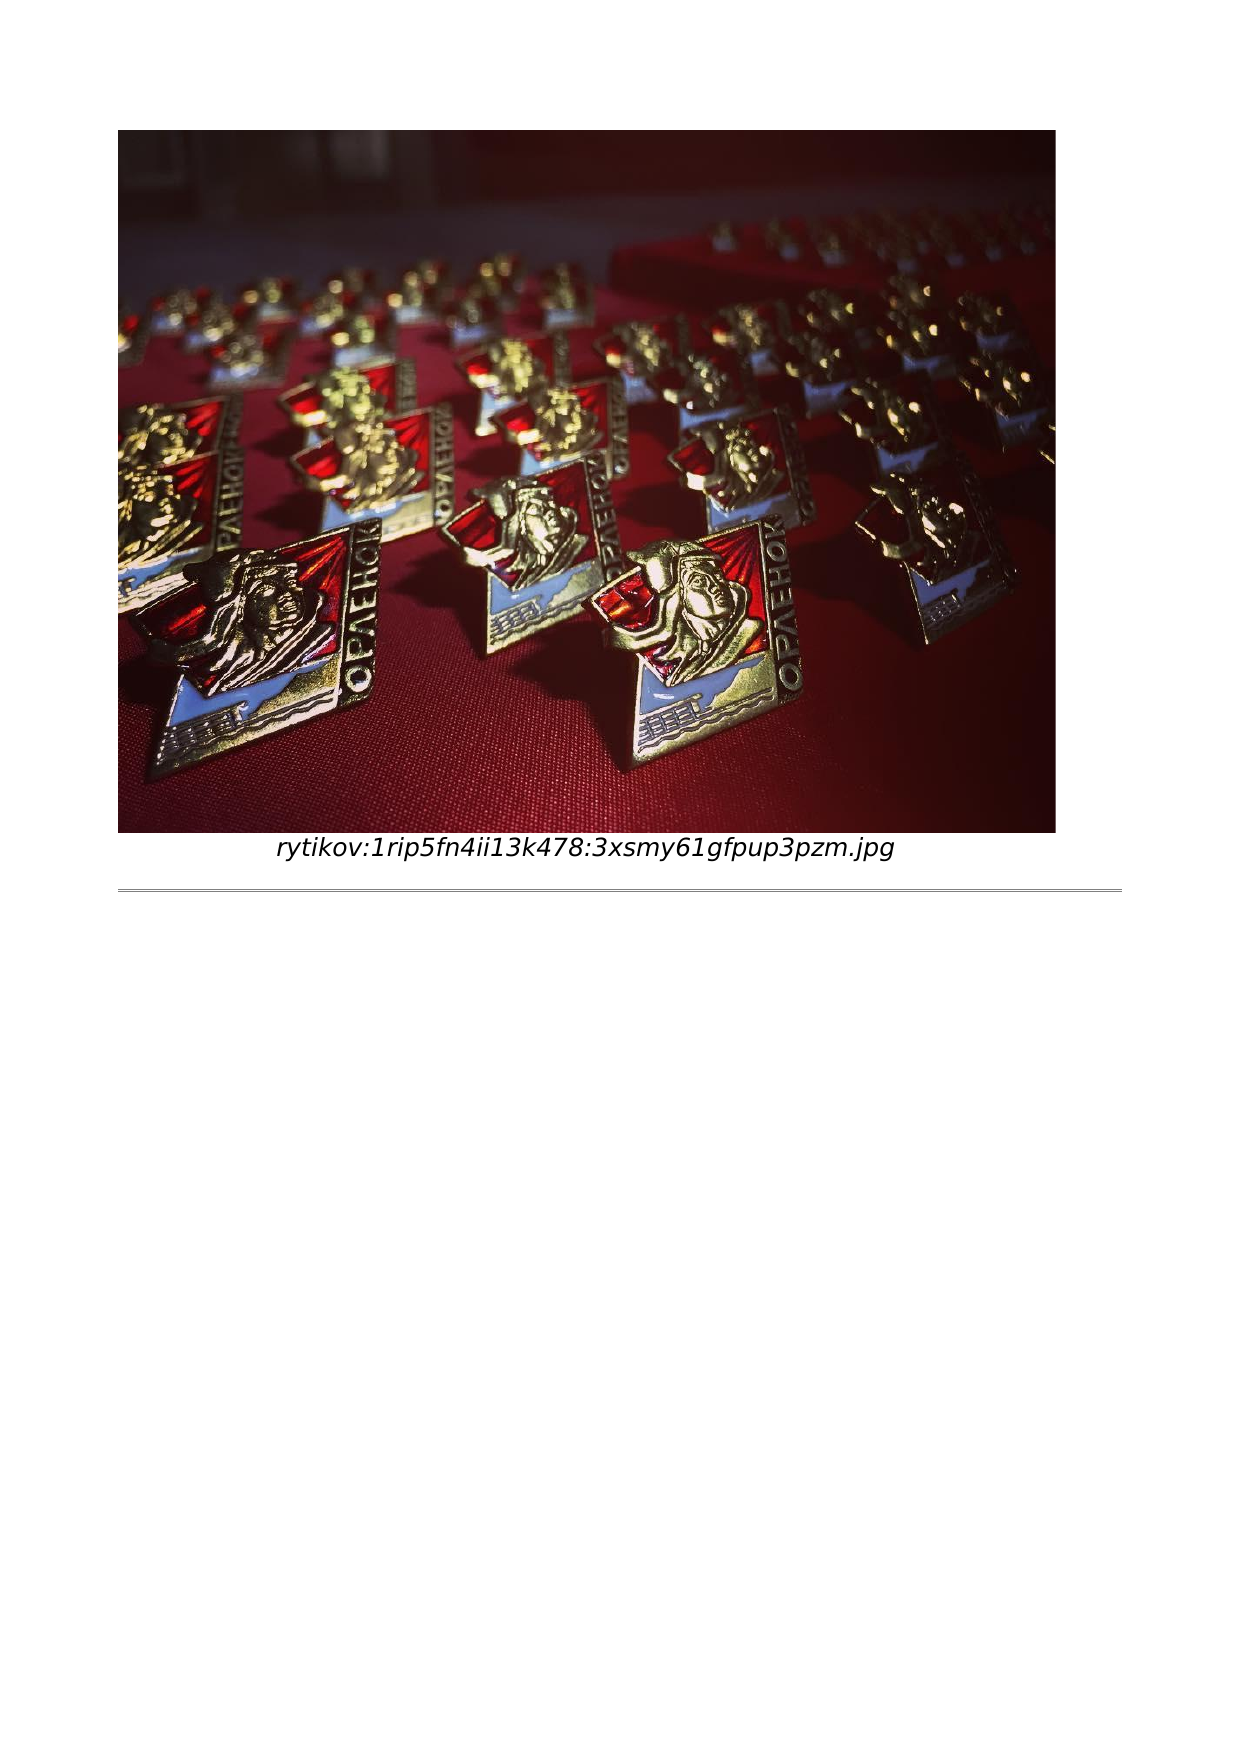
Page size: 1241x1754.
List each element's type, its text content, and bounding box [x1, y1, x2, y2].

text rytikov:1rip5fn4ii13k478:3xsmy61gfpup3pzm.jpg [118, 833, 1056, 862]
picture [118, 130, 1056, 833]
